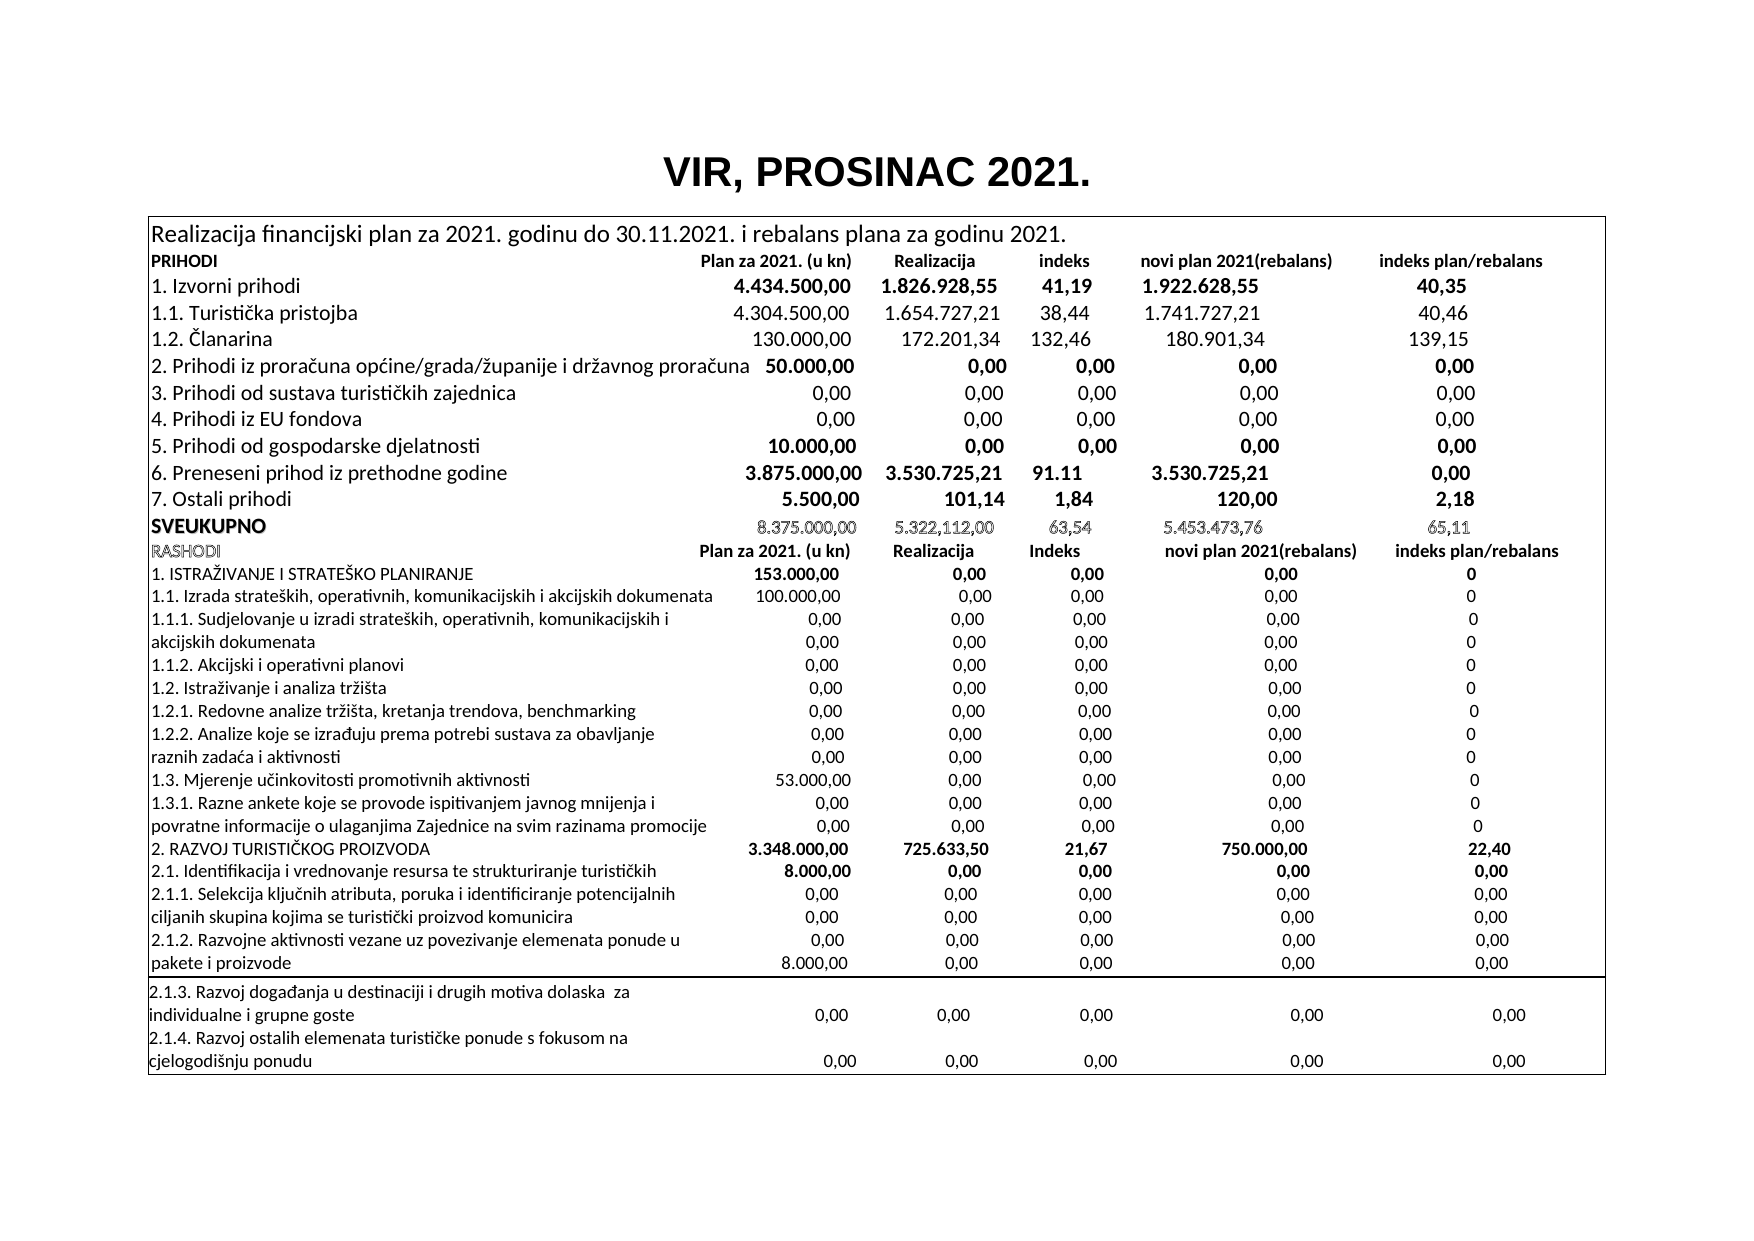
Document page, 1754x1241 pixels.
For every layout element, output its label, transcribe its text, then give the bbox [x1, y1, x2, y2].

text 1.3.1. Razne ankete koje se provode ispitivanjem javnog mnijenja i 0,00 0,00 0,00 0,00 0 [149, 788, 1605, 811]
text 3. Prihodi od sustava turističkih zajednica 0,00 0,00 0,00 0,00 0,00 [149, 376, 1605, 402]
text VIR, PROSINAC 2021. [148, 148, 1606, 196]
text 1.2.2. Analize koje se izrađuju prema potrebi sustava za obavljanje 0,00 0,00 0,00 0,00 0 [149, 719, 1605, 742]
text Realizacija financijski plan za 2021. godinu do 30.11.2021. i rebalans plana za godinu 2021. [149, 217, 1605, 246]
text PRIHODI Plan za 2021. (u kn) Realizacija indeks novi plan 2021(rebalans) indeks plan/rebalans [149, 246, 1605, 269]
text 2.1.1. Selekcija ključnih atributa, poruka i identificiranje potencijalnih 0,00 0,00 0,00 0,00 0,00 [149, 879, 1605, 902]
text 1.2. Članarina 130.000,00 172.201,34 132,46 180.901,34 139,15 [149, 322, 1605, 349]
text 1.2. Istraživanje i analiza tržišta 0,00 0,00 0,00 0,00 0 [149, 673, 1605, 696]
text 1.1. Izrada strateških, operativnih, komunikacijskih i akcijskih dokumenata 100.000,00 0,00 0,00 0,00 0 [149, 581, 1605, 604]
text individualne i grupne goste 0,00 0,00 0,00 0,00 0,00 [149, 1000, 1605, 1023]
text 2.1. Identifikacija i vrednovanje resursa te strukturiranje turističkih 8.000,00 0,00 0,00 0,00 0,00 [149, 856, 1605, 879]
text 5. Prihodi od gospodarske djelatnosti 10.000,00 0,00 0,00 0,00 0,00 [149, 429, 1605, 456]
text pakete i proizvode 8.000,00 0,00 0,00 0,00 0,00 [149, 948, 1605, 976]
text 1.2.1. Redovne analize tržišta, kretanja trendova, benchmarking 0,00 0,00 0,00 0,00 0 [149, 696, 1605, 719]
text 6. Preneseni prihod iz prethodne godine 3.875.000,00 3.530.725,21 91.11 3.530.725,21 0,00 [149, 456, 1605, 482]
text RASHODI Plan za 2021. (u kn) Realizacija Indeks novi plan 2021(rebalans) indeks plan/rebalans [149, 536, 1605, 558]
text 2.1.2. Razvojne aktivnosti vezane uz povezivanje elemenata ponude u 0,00 0,00 0,00 0,00 0,00 [149, 925, 1605, 948]
text SVEUKUPNO 18350 8.375.000,00 5.322,112,00 63,54 5.453.473,76 65,11 [149, 509, 1605, 536]
text 2.1.3. Razvoj događanja u destinaciji i drugih motiva dolaska za [149, 978, 1605, 1000]
text 1.1. Turistička pristojba 4.304.500,00 1.654.727,21 38,44 1.741.727,21 40,46 [149, 296, 1605, 322]
text 2. Prihodi iz proračuna općine/grada/županije i državnog proračuna 50.000,00 0,00 0,00 0,00 0,00 [149, 349, 1605, 376]
text povratne informacije o ulaganjima Zajednice na svim razinama promocije 0,00 0,00 0,00 0,00 0 [149, 811, 1605, 833]
text 7. Ostali prihodi 5.500,00 101,14 1,84 120,00 2,18 [149, 482, 1605, 509]
text 1.1.1. Sudjelovanje u izradi strateških, operativnih, komunikacijskih i 0,00 0,00 0,00 0,00 0 [149, 604, 1605, 627]
text akcijskih dokumenata 0,00 0,00 0,00 0,00 0 [149, 627, 1605, 650]
text 1. ISTRAŽIVANJE I STRATEŠKO PLANIRANJE 153.000,00 0,00 0,00 0,00 0 [149, 558, 1605, 581]
text ciljanih skupina kojima se turistički proizvod komunicira 0,00 0,00 0,00 0,00 0,00 [149, 902, 1605, 925]
text 1.1.2. Akcijski i operativni planovi 0,00 0,00 0,00 0,00 0 [149, 650, 1605, 673]
text 4. Prihodi iz EU fondova 0,00 0,00 0,00 0,00 0,00 [149, 402, 1605, 429]
text raznih zadaća i aktivnosti 0,00 0,00 0,00 0,00 0 [149, 742, 1605, 765]
text 2.1.4. Razvoj ostalih elemenata turističke ponude s fokusom na [149, 1023, 1605, 1046]
text 1. Izvorni prihodi 4.434.500,00 1.826.928,55 41,19 1.922.628,55 40,35 [149, 269, 1605, 296]
text 2. RAZVOJ TURISTIČKOG PROIZVODA 3.348.000,00 725.633,50 21,67 750.000,00 22,40 [149, 833, 1605, 856]
text 1.3. Mjerenje učinkovitosti promotivnih aktivnosti 53.000,00 0,00 0,00 0,00 0 [149, 765, 1605, 788]
text cjelogodišnju ponudu 0,00 0,00 0,00 0,00 0,00 [149, 1046, 1605, 1074]
